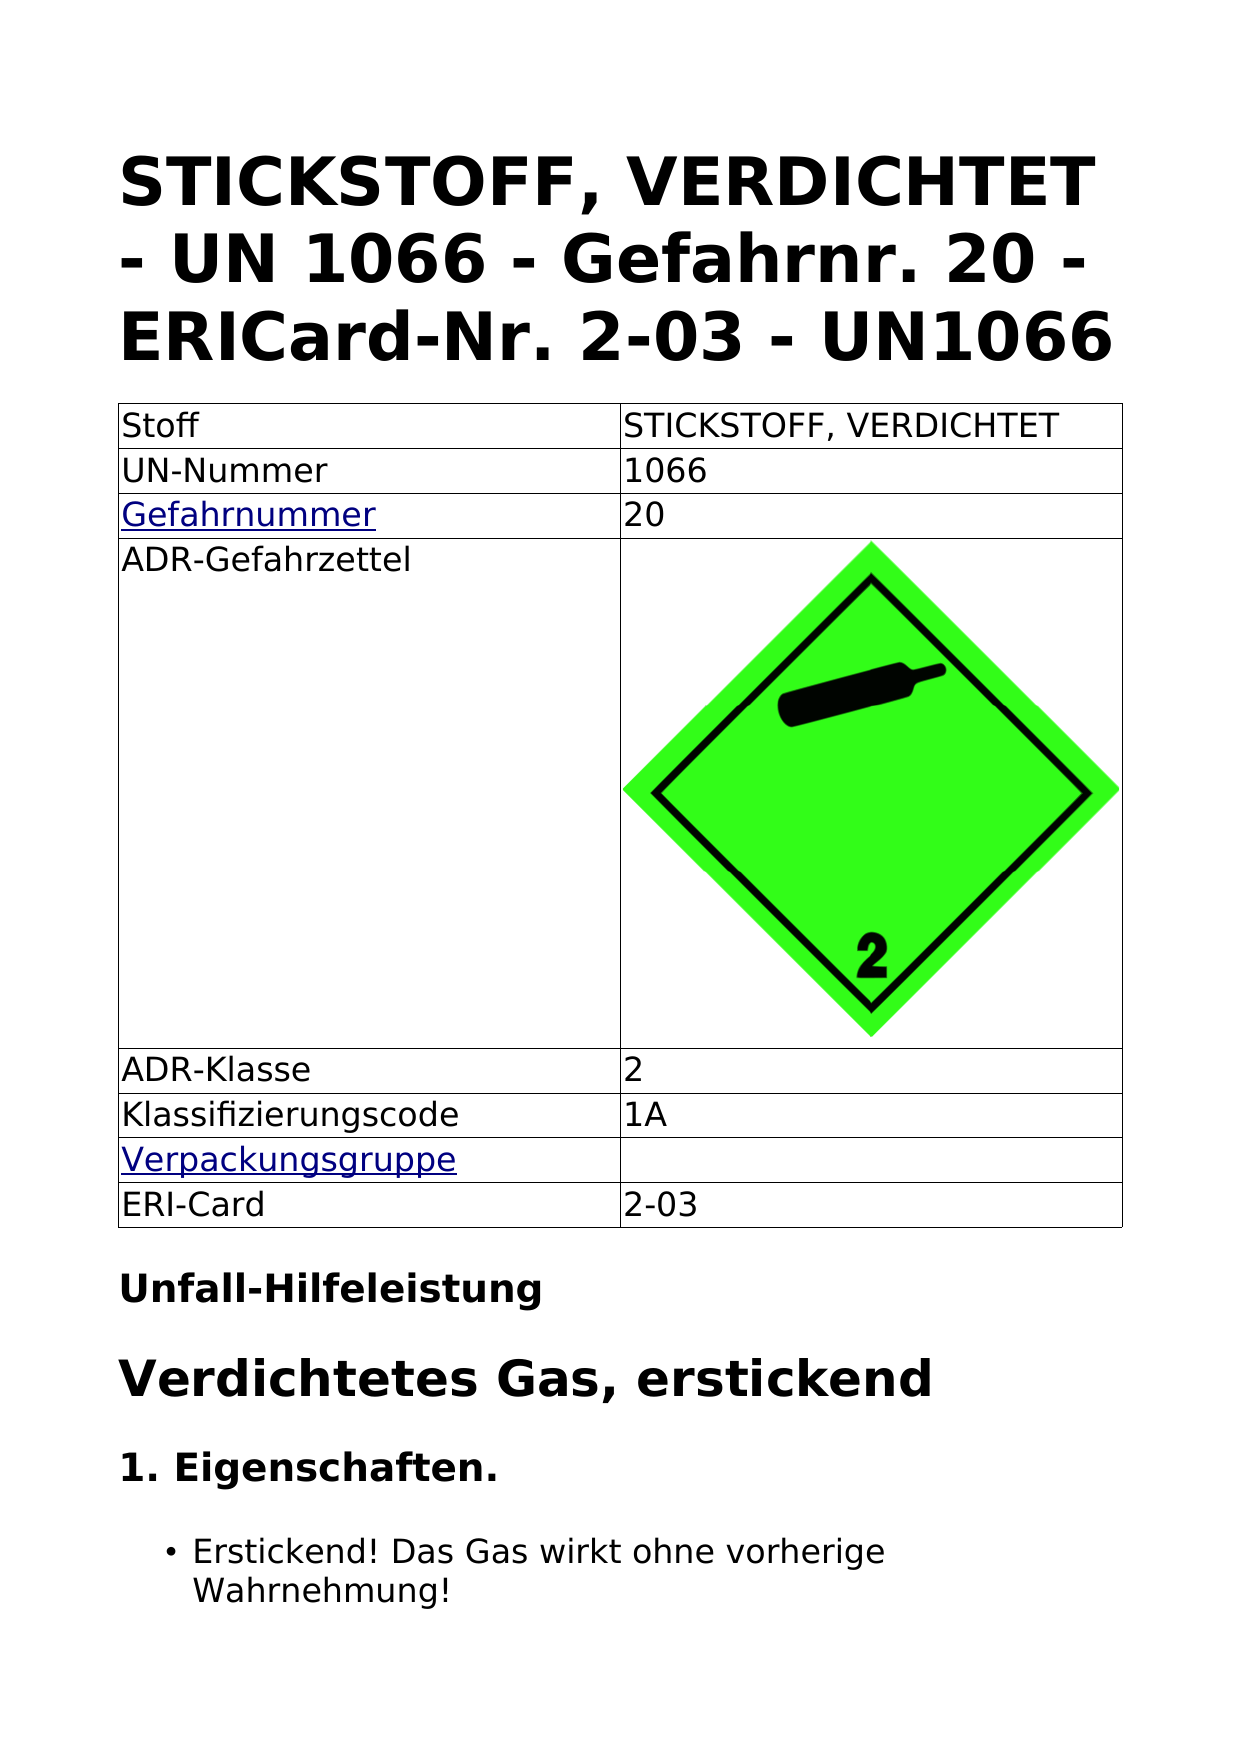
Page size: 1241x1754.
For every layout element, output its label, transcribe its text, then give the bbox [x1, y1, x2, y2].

table_cell 20 [621, 494, 1122, 538]
table_cell ERI-Card [119, 1183, 620, 1227]
subtitle Verdichtetes Gas, erstickend [118, 1349, 1122, 1408]
table_cell 2 [621, 1049, 1122, 1092]
table_cell Verpackungsgruppe [119, 1138, 620, 1182]
picture [622, 540, 1120, 1037]
table_cell ADR-Klasse [119, 1049, 620, 1092]
table_header Stoff [119, 404, 620, 448]
table_header STICKSTOFF, VERDICHTET [621, 404, 1122, 448]
table_cell Klassifizierungscode [119, 1094, 620, 1137]
subtitle STICKSTOFF, VERDICHTET - UN 1066 - Gefahrnr. 20 - ERICard-Nr. 2-03 - UN1066 [118, 143, 1122, 376]
table_cell ADR-Gefahrzettel [119, 539, 620, 1048]
subtitle Unfall-Hilfeleistung [118, 1267, 1122, 1312]
table_cell 1A [621, 1094, 1122, 1137]
table_cell 1066 [621, 449, 1122, 493]
table_cell 2-03 [621, 1183, 1122, 1227]
list Erstickend! Das Gas wirkt ohne vorherige Wahrnehmung! [177, 1532, 1122, 1610]
table_cell Gefahrnummer [119, 494, 620, 538]
table_cell [621, 539, 1122, 1048]
table_cell [621, 1138, 1122, 1182]
subtitle 1. Eigenschaften. [118, 1445, 1122, 1490]
table_cell UN-Nummer [119, 449, 620, 493]
